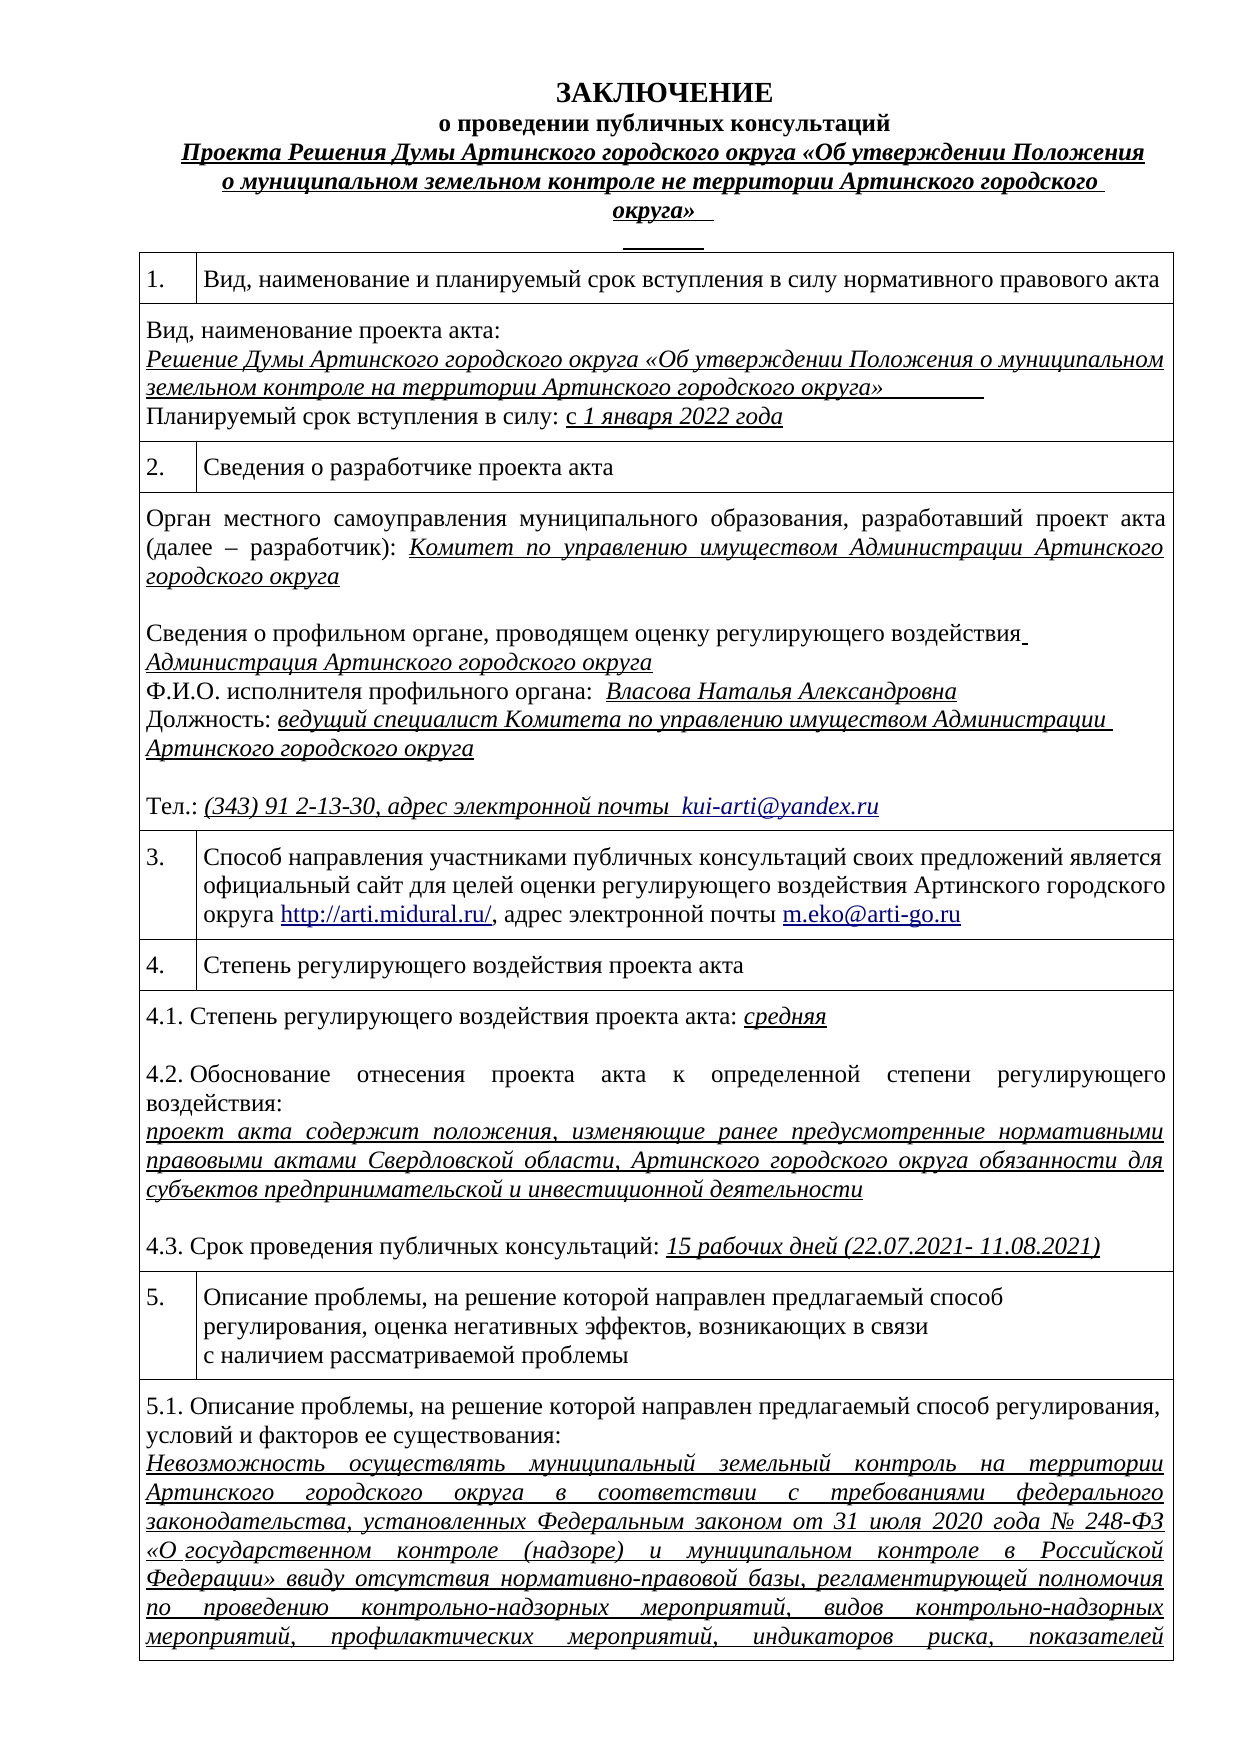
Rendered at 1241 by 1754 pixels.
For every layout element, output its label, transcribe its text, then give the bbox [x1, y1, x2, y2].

table_cell Способ направления участниками публичных консультаций своих предложений является официальный сайт для целей оценки регулирующего воздействия Артинского городского округа http://arti.midural.ru/, адрес электронной почты m.eko@arti-go.ru [197, 831, 1173, 939]
title о проведении публичных консультаций [177, 108, 1152, 137]
table_cell 5. [140, 1272, 196, 1379]
table_cell Сведения о разработчике проекта акта [197, 442, 1173, 492]
table_cell [1174, 441, 1240, 492]
table_cell Степень регулирующего воздействия проекта акта [197, 940, 1173, 990]
table_cell [1174, 1271, 1240, 1379]
table_cell [1174, 990, 1240, 1271]
table_cell 3. [140, 831, 196, 939]
table_cell 5.1. Описание проблемы, на решение которой направлен предлагаемый способ регулирования, условий и факторов ее существования: Невозможность осуществлять муниципальный земельный контроль на территории Артинского городского округа в соответствии с требованиями федерального законодательства, установленных Федеральным законом от 31 июля 2020 года № 248-ФЗ «О государственном контроле (надзоре) и муниципальном контроле в Российской Федерации» ввиду отсутствия нормативно-правовой базы, регламентирующей полномочия по проведению контрольно-надзорных мероприятий, видов контрольно-надзорных мероприятий, профилактических мероприятий, индикаторов риска, показателей [140, 1380, 1173, 1660]
title ЗАКЛЮЧЕНИЕ [177, 75, 1152, 108]
table_cell 4. [140, 940, 196, 990]
table_cell Вид, наименование проекта акта: Решение Думы Артинского городского округа «Об утверждении Положения о муниципальном земельном контроле на территории Артинского городского округа» Планируемый срок вступления в силу: с 1 января 2022 года [140, 304, 1173, 441]
table_header Вид, наименование и планируемый срок вступления в силу нормативного правового акта [197, 253, 1173, 303]
table_cell Описание проблемы, на решение которой направлен предлагаемый способ регулирования, оценка негативных эффектов, возникающих в связи с наличием рассматриваемой проблемы [197, 1272, 1173, 1379]
table_cell [1174, 1379, 1240, 1660]
table_cell 2. [140, 442, 196, 492]
table_header 1. [140, 253, 196, 303]
table_cell [1174, 939, 1240, 990]
title Проекта Решения Думы Артинского городского округа «Об утверждении Положения о муниципальном земельном контроле не территории Артинского городского [177, 137, 1152, 195]
table_header [1174, 252, 1240, 303]
title округа» [177, 195, 1152, 223]
table_cell Орган местного самоуправления муниципального образования, разработавший проект акта (далее – разработчик): Комитет по управлению имуществом Администрации Артинского городского округа Сведения о профильном органе, проводящем оценку регулирующего воздействия Администрация Артинского городского округа Ф.И.О. исполнителя профильного органа: Власова Наталья Александровна Должность: ведущий специалист Комитета по управлению имуществом Администрации Артинского городского округа Тел.: (343) 91 2-13-30, адрес электронной почты kui-arti@yandex.ru [140, 493, 1173, 830]
table_cell [1174, 303, 1240, 441]
table_cell 4.1. Степень регулирующего воздействия проекта акта: средняя 4.2. Обоснование отнесения проекта акта к определенной степени регулирующего воздействия: проект акта содержит положения, изменяющие ранее предусмотренные нормативными правовыми актами Свердловской области, Артинского городского округа обязанности для субъектов предпринимательской и инвестиционной деятельности 4.3. Срок проведения публичных консультаций: 15 рабочих дней (22.07.2021- 11.08.2021) [140, 991, 1173, 1271]
table_cell [1174, 492, 1240, 830]
table_cell [1174, 830, 1240, 939]
